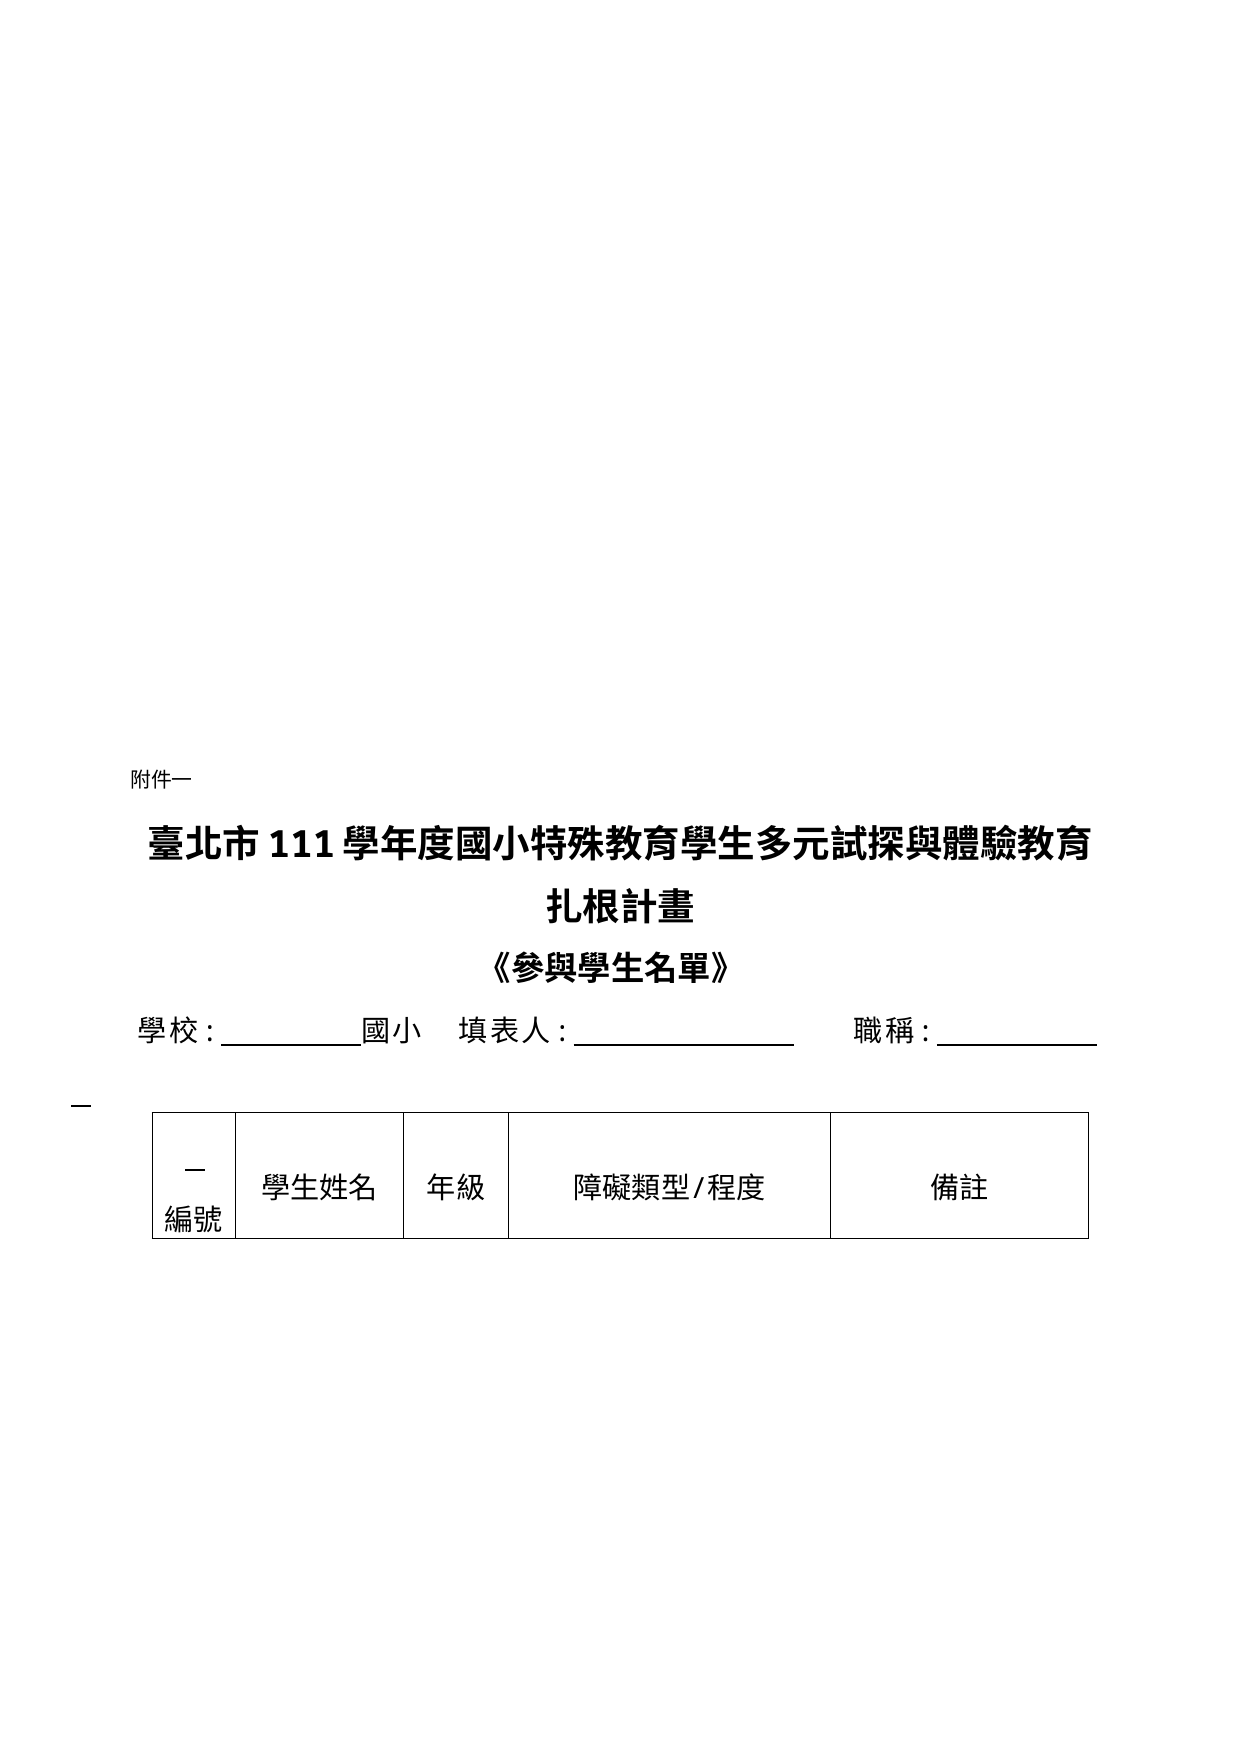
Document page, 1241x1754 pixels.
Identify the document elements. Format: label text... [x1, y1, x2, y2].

text 臺北市111學年度國小特殊教育學生多元試探與體驗教育 扎根計畫 [130, 800, 1110, 925]
text 附件一 [130, 737, 1110, 800]
table_header 障礙類型/程度 [509, 1113, 830, 1238]
text 學校: 國小 填表人: 職稱: : [71, 987, 1110, 1112]
table_header 備註 [831, 1113, 1088, 1238]
text 《參與學生名單》 [111, 925, 1110, 987]
table_header 編號 [153, 1113, 235, 1238]
table_header 年級 [404, 1113, 508, 1238]
table_header 學生姓名 [236, 1113, 403, 1238]
